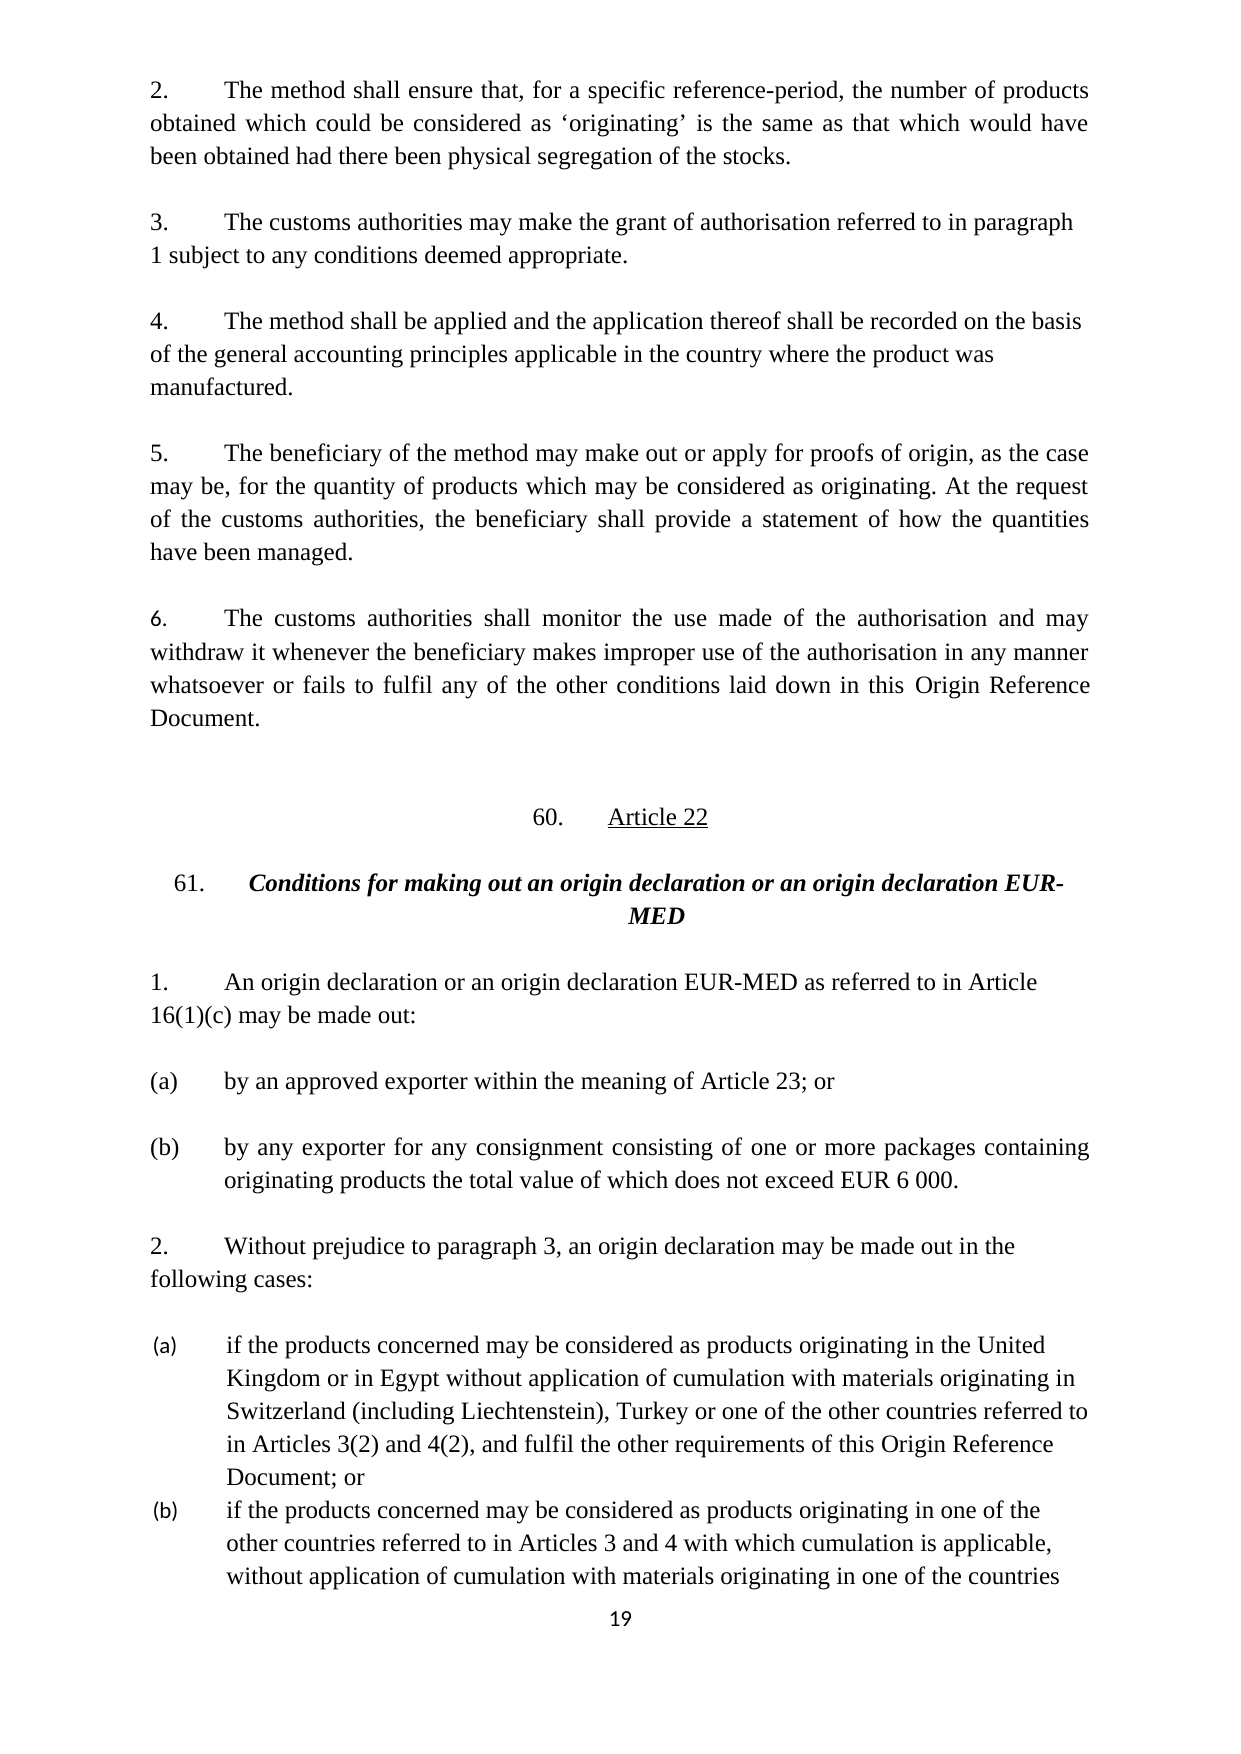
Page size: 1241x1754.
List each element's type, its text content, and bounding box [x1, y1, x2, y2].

table_header if the products concerned may be considered as products originating in one of the other countries referred to in Articles 3 and 4 with which cumulation is applicable, without application of cumulation with materials originating in one of the countries [152, 1495, 1090, 1590]
list Without prejudice to paragraph 3, an origin declaration may be made out in the following cases: [150, 1231, 1090, 1293]
list The method shall be applied and the application thereof shall be recorded on the basis of the general accounting principles applicable in the country where the product was manufactured. [150, 306, 1090, 401]
subtitle Conditions for making out an origin declaration or an origin declaration EUR-MED [150, 868, 1090, 929]
table_header if the products concerned may be considered as products originating in the United Kingdom or in Egypt without application of cumulation with materials originating in Switzerland (including Liechtenstein), Turkey or one of the other countries referred to in Articles 3(2) and 4(2), and fulfil the other requirements of this Origin Reference Document; or [152, 1330, 1090, 1495]
list by any exporter for any consignment consisting of one or more packages containing originating products the total value of which does not exceed EUR 6 000. [150, 1132, 1090, 1194]
subtitle Article 22 [150, 802, 1090, 831]
list An origin declaration or an origin declaration EUR-MED as referred to in Article 16(1)(c) may be made out: [150, 967, 1090, 1029]
list The customs authorities may make the grant of authorisation referred to in paragraph 1 subject to any conditions deemed appropriate. [150, 207, 1090, 269]
list The beneficiary of the method may make out or apply for proofs of origin, as the case may be, for the quantity of products which may be considered as originating. At the request of the customs authorities, the beneficiary shall provide a statement of how the quantities have been managed. [150, 438, 1090, 566]
list The customs authorities shall monitor the use made of the authorisation and may withdraw it whenever the beneficiary makes improper use of the authorisation in any manner whatsoever or fails to fulfil any of the other conditions laid down in this Origin Reference Document. [150, 603, 1090, 731]
list by an approved exporter within the meaning of Article 23; or [150, 1066, 1090, 1095]
list The method shall ensure that, for a specific reference-period, the number of products obtained which could be considered as ‘originating’ is the same as that which would have been obtained had there been physical segregation of the stocks. [150, 75, 1090, 170]
